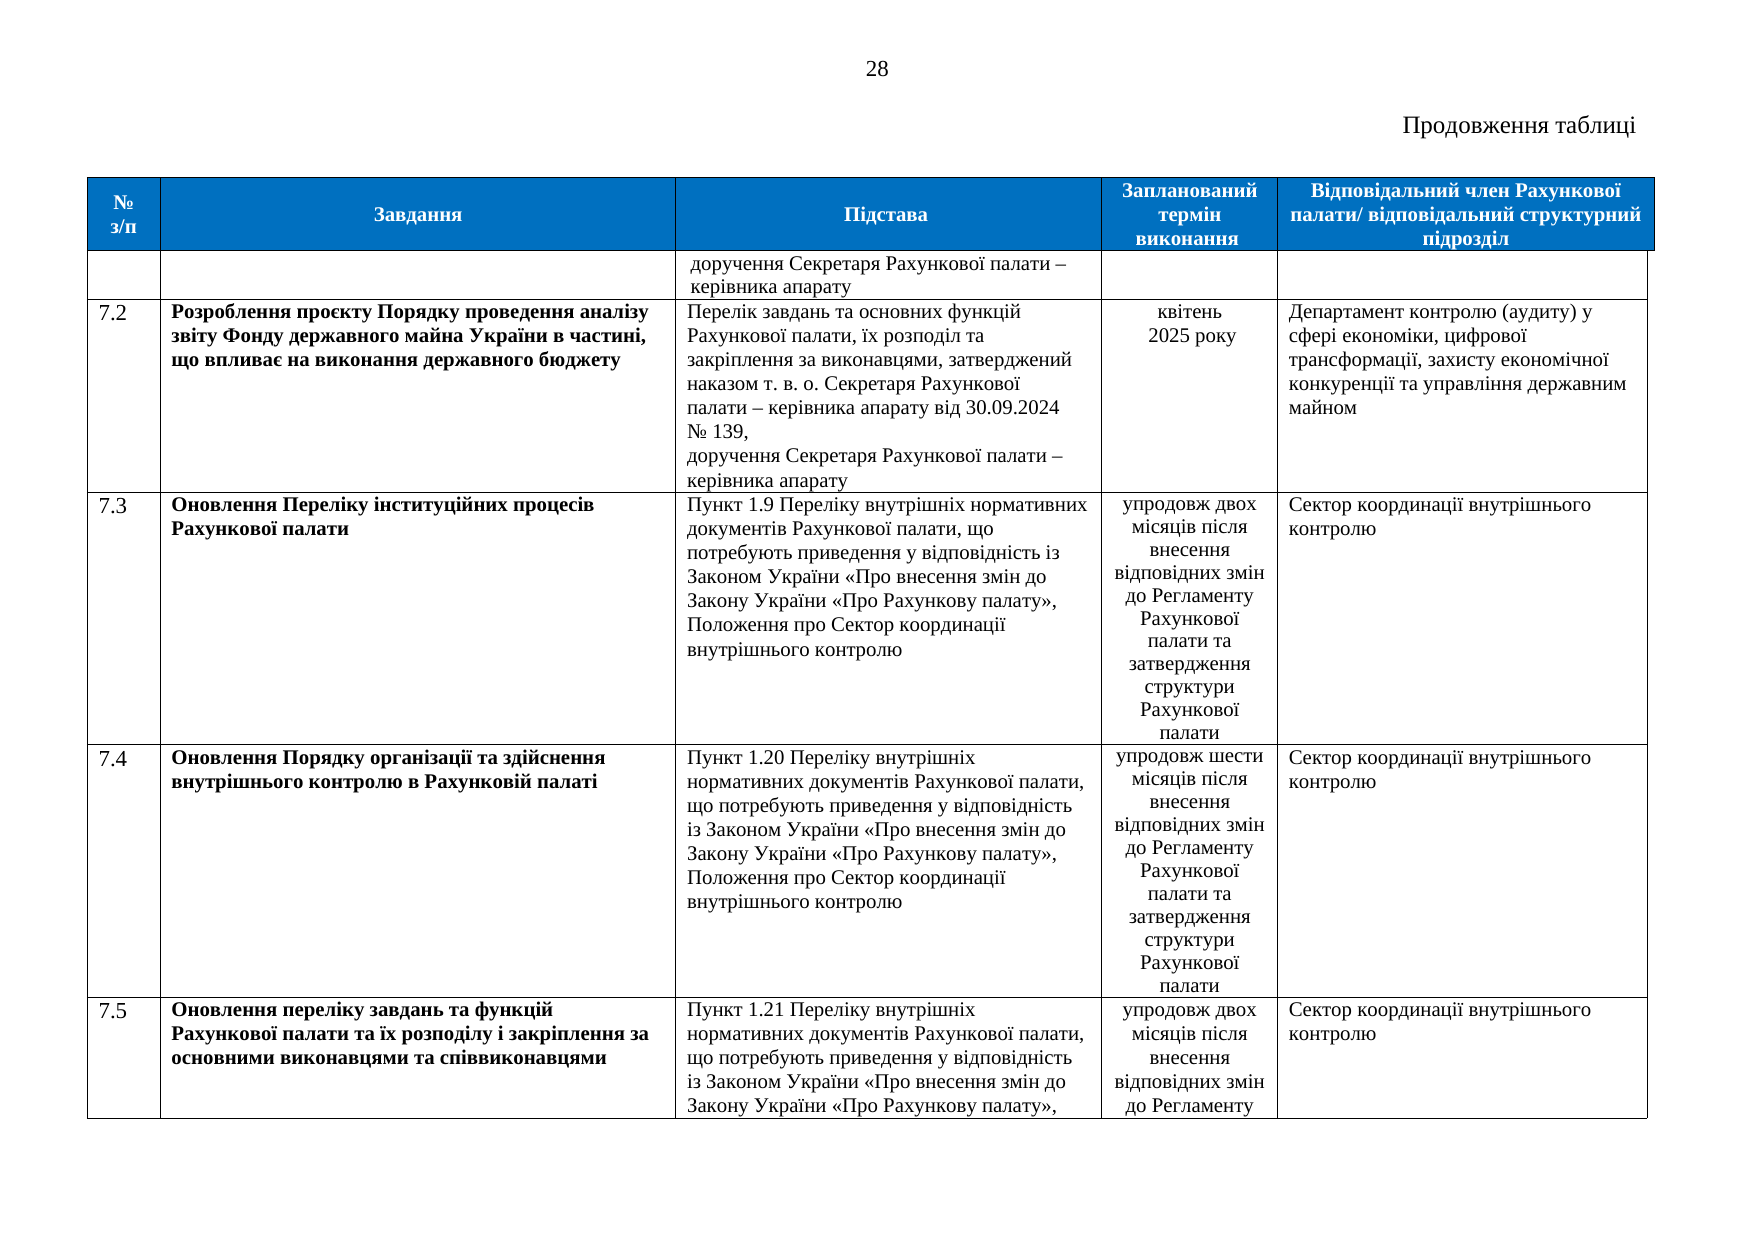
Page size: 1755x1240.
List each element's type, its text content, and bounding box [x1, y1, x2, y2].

table_cell Оновлення Переліку інституційних процесів Рахункової палати [161, 493, 675, 744]
table_cell [1648, 251, 1654, 298]
table_cell [88, 300, 160, 492]
table_cell [1278, 251, 1647, 298]
table_cell Оновлення переліку завдань та функцій Рахункової палати та їх розподілу і закріплення за основними виконавцями та співвиконавцями [161, 998, 675, 1117]
table_cell Оновлення Порядку організації та здійснення внутрішнього контролю в Рахунковій палаті [161, 745, 675, 997]
table_cell квітень 2025 року [1102, 300, 1277, 492]
table_cell упродовж двох місяців після внесення відповідних змін до Регламенту Рахункової палати та затвердження структури Рахункової палати [1102, 493, 1277, 744]
table_cell [88, 493, 160, 744]
table_cell Департамент контролю (аудиту) у сфері економіки, цифрової трансформації, захисту економічної конкуренції та управління державним майном [1278, 300, 1647, 492]
table_cell Розроблення проєкту Порядку проведення аналізу звіту Фонду державного майна України в частині, що впливає на виконання державного бюджету [161, 300, 675, 492]
table_cell [1648, 299, 1654, 492]
table_cell Пункт 1.21 Переліку внутрішніх нормативних документів Рахункової палати, що потребують приведення у відповідність із Законом України «Про внесення змін до Закону України «Про Рахункову палату», [676, 998, 1101, 1117]
table_cell упродовж двох місяців після внесення відповідних змін до Регламенту [1102, 998, 1277, 1117]
table_cell Сектор координації внутрішнього контролю [1278, 998, 1647, 1117]
table_cell [88, 251, 160, 298]
table_cell Пункт 1.20 Переліку внутрішніх нормативних документів Рахункової палати, що потребують приведення у відповідність із Законом України «Про внесення змін до Закону України «Про Рахункову палату», Положення про Сектор координації внутрішнього контролю [676, 745, 1101, 997]
table_cell [1102, 251, 1277, 298]
table_cell упродовж шести місяців після внесення відповідних змін до Регламенту Рахункової палати та затвердження структури Рахункової палати [1102, 745, 1277, 997]
table_cell [1648, 744, 1654, 997]
table_header Підстава [676, 178, 1101, 250]
table_cell [161, 251, 675, 298]
table_cell Пункт 1.9 Переліку внутрішніх нормативних документів Рахункової палати, що потребують приведення у відповідність із Законом України «Про внесення змін до Закону України «Про Рахункову палату», Положення про Сектор координації внутрішнього контролю [676, 493, 1101, 744]
table_cell [88, 745, 160, 997]
table_header Запланований термін виконання [1102, 178, 1277, 250]
table_cell Сектор координації внутрішнього контролю [1278, 745, 1647, 997]
table_cell Сектор координації внутрішнього контролю [1278, 493, 1647, 744]
table_header Відповідальний член Рахункової палати/ відповідальний структурний підрозділ [1278, 178, 1654, 250]
table_cell Перелік завдань та основних функцій Рахункової палати, їх розподіл та закріплення за виконавцями, затверджений наказом т. в. о. Секретаря Рахункової палати – керівника апарату від 30.09.2024 № 139, доручення Секретаря Рахункової палати – керівника апарату [676, 300, 1101, 492]
table_header № з/п [88, 178, 160, 250]
table_cell доручення Секретаря Рахункової палати – керівника апарату [676, 251, 1101, 298]
table_cell [1648, 997, 1654, 1117]
table_header Завдання [161, 178, 675, 250]
table_cell [88, 998, 160, 1117]
table_cell [1648, 492, 1654, 744]
